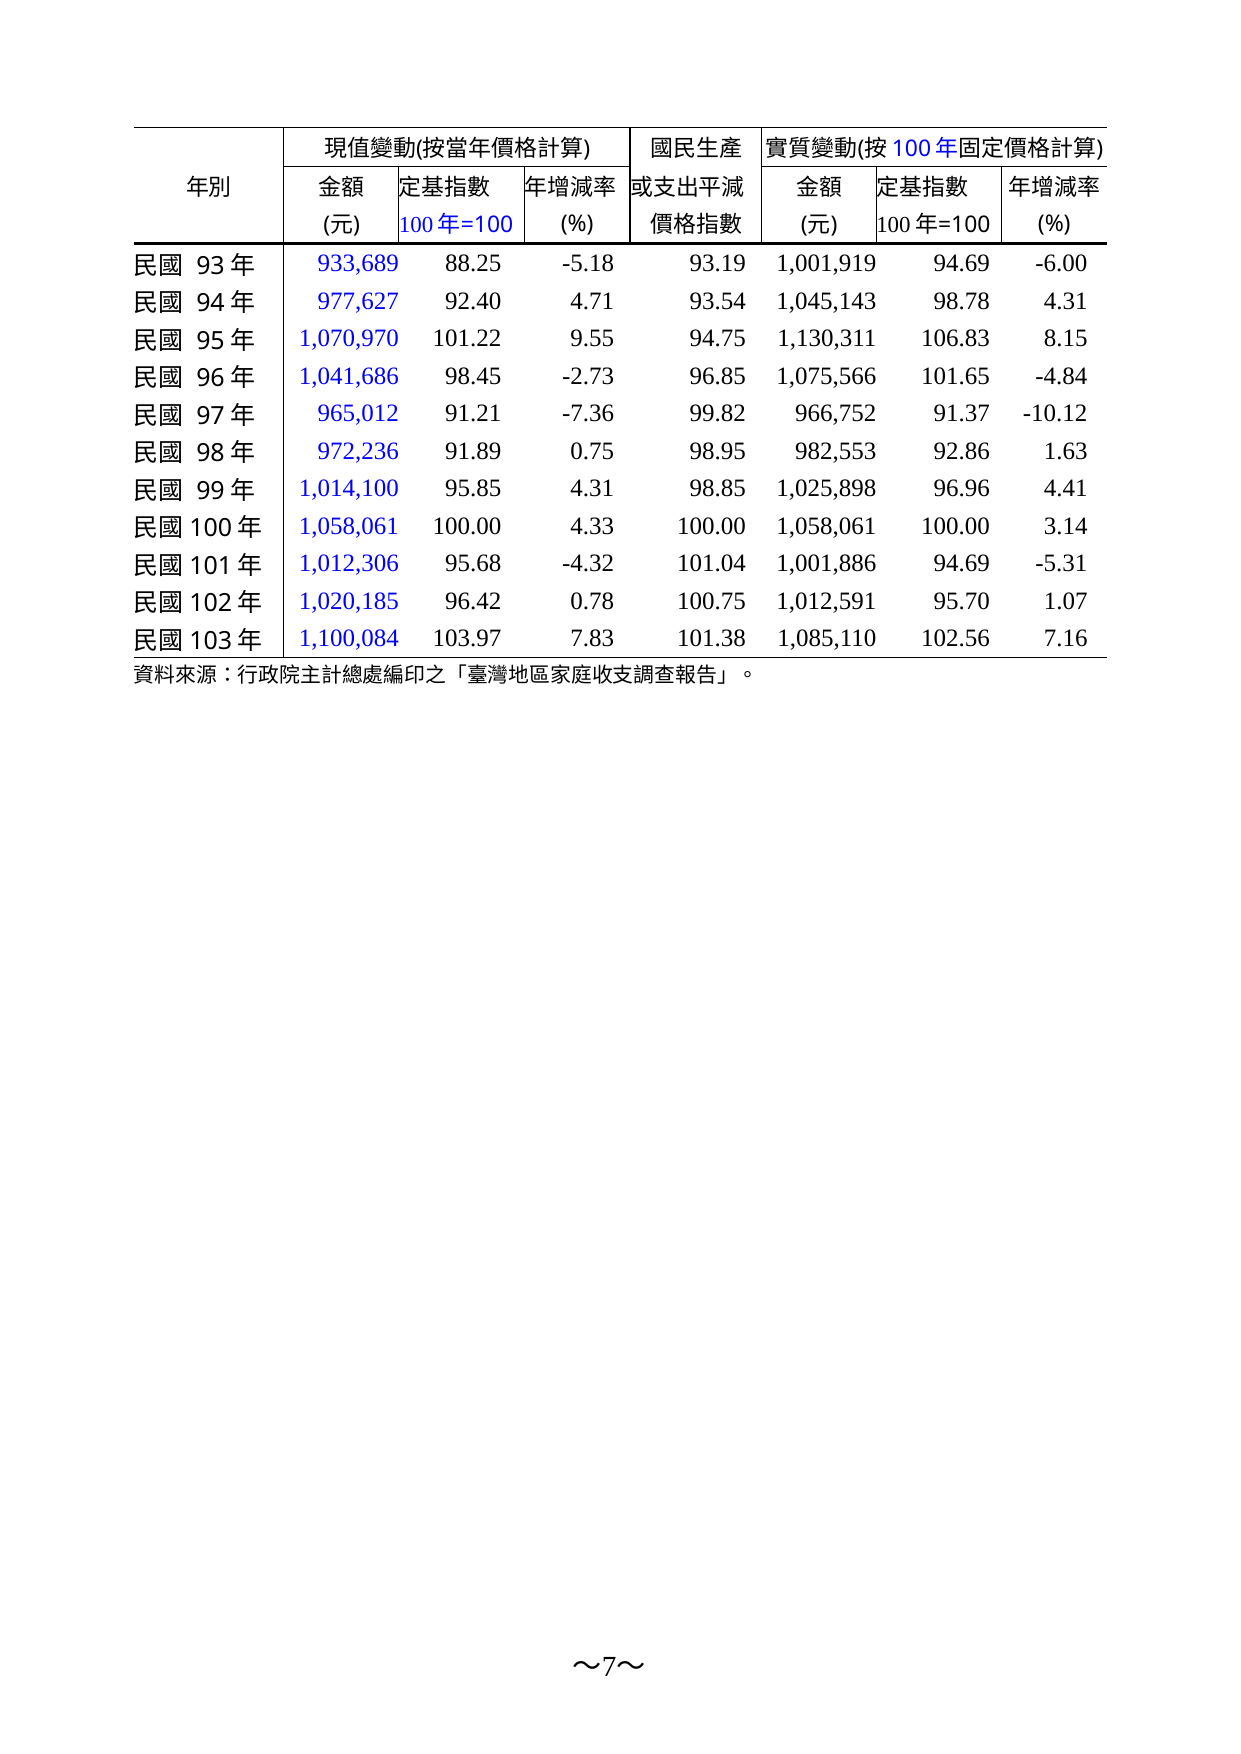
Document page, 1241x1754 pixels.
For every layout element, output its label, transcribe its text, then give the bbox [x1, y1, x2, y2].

table_cell [134, 1279, 1107, 1317]
table_cell [134, 1167, 1107, 1204]
table_cell 100.00 [876, 507, 1001, 545]
table_cell [134, 1429, 1107, 1467]
table_cell [134, 979, 1107, 1017]
table_cell 7.83 [524, 620, 630, 657]
table_cell [134, 867, 1107, 904]
table_cell 1,058,061 [284, 507, 399, 545]
table_cell 101.65 [876, 357, 1001, 395]
table_cell 98.78 [876, 282, 1001, 320]
table_cell 98.95 [630, 432, 762, 470]
table_cell [134, 689, 1107, 717]
table_cell 4.41 [1001, 470, 1107, 507]
table_cell [134, 1092, 1107, 1129]
table_cell 1,058,061 [762, 507, 876, 545]
table_cell (元) [284, 204, 398, 242]
table_cell 1,041,686 [284, 357, 399, 395]
table_cell 977,627 [284, 282, 399, 320]
table_cell 民國 96年 [134, 357, 283, 395]
table_cell -5.18 [524, 245, 630, 282]
table_cell 98.85 [630, 470, 762, 507]
table_cell 1.07 [1001, 582, 1107, 620]
table_cell 1,025,898 [762, 470, 876, 507]
table_cell 966,752 [762, 395, 876, 432]
table_cell 94.75 [630, 320, 762, 357]
table_cell [134, 904, 1107, 942]
table_cell 民國 93年 [134, 245, 283, 282]
table_cell 94.69 [876, 545, 1001, 582]
table_cell 民國 95年 [134, 320, 283, 357]
table_cell 民國 94年 [134, 282, 283, 320]
table_cell 92.40 [399, 282, 524, 320]
table_cell 1,014,100 [284, 470, 399, 507]
table_cell 91.21 [399, 395, 524, 432]
table_cell [134, 1129, 1107, 1167]
table_cell 101.04 [630, 545, 762, 582]
table_cell (%) [525, 204, 629, 242]
table_cell 96.96 [876, 470, 1001, 507]
table_cell [134, 204, 283, 242]
table_cell 1,020,185 [284, 582, 399, 620]
table_cell 965,012 [284, 395, 399, 432]
table_cell 99.82 [630, 395, 762, 432]
table_cell 101.22 [399, 320, 524, 357]
table_cell 現值變動(按當年價格計算) [284, 128, 629, 166]
table_cell -4.32 [524, 545, 630, 582]
table_cell [134, 1504, 1107, 1542]
table_cell [134, 1542, 1107, 1579]
table_cell -4.84 [1001, 357, 1107, 395]
table_cell [134, 1054, 1107, 1092]
table_cell 1,070,970 [284, 320, 399, 357]
table_cell 金額 [284, 167, 398, 204]
table_cell 95.85 [399, 470, 524, 507]
table_cell 1,001,919 [762, 245, 876, 282]
table_cell 1,075,566 [762, 357, 876, 395]
table_cell -2.73 [524, 357, 630, 395]
table_cell 106.83 [876, 320, 1001, 357]
table_cell [134, 1354, 1107, 1392]
table_cell 88.25 [399, 245, 524, 282]
table_cell 3.14 [1001, 507, 1107, 545]
table_cell 1,001,886 [762, 545, 876, 582]
table_cell 定基指數 [877, 167, 1001, 204]
table_cell [134, 1317, 1107, 1354]
table_cell 民國 100年 [134, 507, 283, 545]
table_cell 93.54 [630, 282, 762, 320]
table_cell 4.71 [524, 282, 630, 320]
table_cell 100年=100 [399, 204, 524, 242]
table_cell 0.75 [524, 432, 630, 470]
table_cell [134, 717, 1107, 754]
table_cell 102.56 [876, 620, 1001, 657]
table_cell 1.63 [1001, 432, 1107, 470]
table_cell 100.00 [630, 507, 762, 545]
table_cell 96.85 [630, 357, 762, 395]
table_cell 95.68 [399, 545, 524, 582]
table_cell [134, 1579, 1107, 1617]
table_cell 或支出平減 [631, 166, 761, 204]
table_cell [134, 829, 1107, 867]
table_cell 1,012,306 [284, 545, 399, 582]
table_cell 4.33 [524, 507, 630, 545]
table_cell 91.89 [399, 432, 524, 470]
table_cell 國民生產 [631, 128, 761, 166]
table_cell 民國 102年 [134, 582, 283, 620]
table_cell (元) [762, 204, 876, 242]
table_cell 101.38 [630, 620, 762, 657]
table_cell 年增減率 [525, 167, 629, 204]
table_cell 年增減率 [1002, 167, 1107, 204]
table_cell 1,085,110 [762, 620, 876, 657]
table_cell 民國 103年 [134, 620, 283, 657]
table_cell 98.45 [399, 357, 524, 395]
table_cell 933,689 [284, 245, 399, 282]
table_cell 96.42 [399, 582, 524, 620]
table_cell 資料來源：行政院主計總處編印之「臺灣地區家庭收支調查報告」。 [134, 658, 1107, 688]
table_cell 民國 97年 [134, 395, 283, 432]
table_cell 7.16 [1001, 620, 1107, 657]
table_cell 4.31 [524, 470, 630, 507]
table_cell (%) [1002, 204, 1107, 242]
table_cell [134, 792, 1107, 829]
table_cell [134, 1017, 1107, 1054]
table_cell [134, 1467, 1107, 1504]
table_cell [134, 942, 1107, 979]
table_cell 定基指數 [399, 167, 524, 204]
table_cell [134, 754, 1107, 792]
table_cell 982,553 [762, 432, 876, 470]
table_cell -7.36 [524, 395, 630, 432]
table_cell 8.15 [1001, 320, 1107, 357]
table_cell 4.31 [1001, 282, 1107, 320]
table_cell 價格指數 [631, 204, 761, 242]
table_cell -5.31 [1001, 545, 1107, 582]
table_cell [134, 128, 283, 166]
table_cell 1,045,143 [762, 282, 876, 320]
table_cell -6.00 [1001, 245, 1107, 282]
table_cell [134, 1204, 1107, 1242]
table_cell 1,130,311 [762, 320, 876, 357]
table_cell 民國 98年 [134, 432, 283, 470]
table_cell 1,100,084 [284, 620, 399, 657]
table_cell 0.78 [524, 582, 630, 620]
table_cell 100.00 [399, 507, 524, 545]
table_cell 92.86 [876, 432, 1001, 470]
table_cell 91.37 [876, 395, 1001, 432]
table_cell 972,236 [284, 432, 399, 470]
table_cell 100.75 [630, 582, 762, 620]
table_cell [134, 1242, 1107, 1279]
table_cell 1,012,591 [762, 582, 876, 620]
table_cell 金額 [762, 167, 876, 204]
table_cell -10.12 [1001, 395, 1107, 432]
table_cell 103.97 [399, 620, 524, 657]
table_cell 94.69 [876, 245, 1001, 282]
table_cell 年別 [134, 166, 283, 204]
table_cell 100年=100 [877, 204, 1001, 242]
table_cell [134, 1392, 1107, 1429]
table_cell 民國 101年 [134, 545, 283, 582]
table_cell 93.19 [630, 245, 762, 282]
table_cell 實質變動(按100年固定價格計算) [762, 128, 1107, 166]
table_cell 9.55 [524, 320, 630, 357]
table_cell 95.70 [876, 582, 1001, 620]
table_cell 民國 99年 [134, 470, 283, 507]
